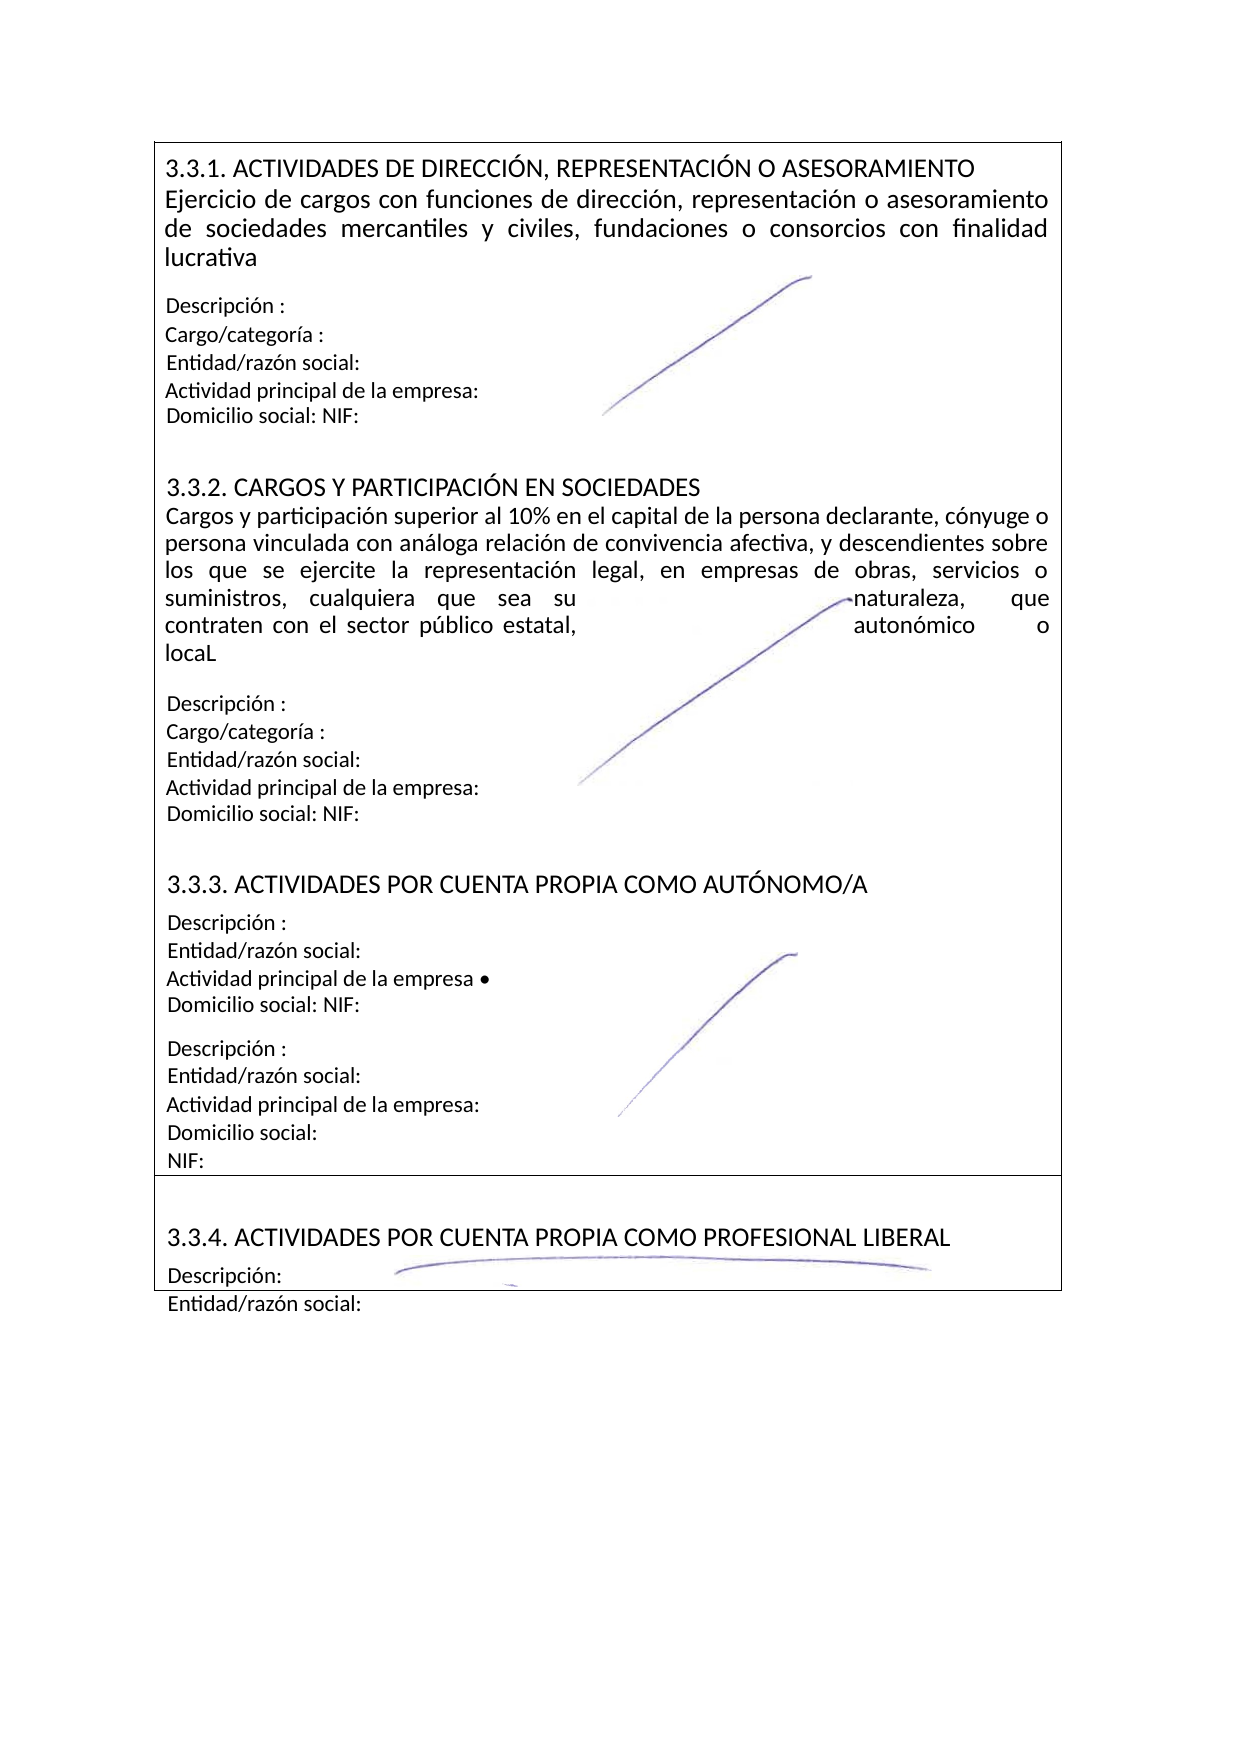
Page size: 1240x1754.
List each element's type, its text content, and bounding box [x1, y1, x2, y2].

table_cell 3.3.4. ACTIVIDADES POR CUENTA PROPIA COMO PROFESIONAL LIBERAL Descripción: Entidad/razón social: [155, 1176, 1061, 1290]
table_cell 3.3.1. ACTIVIDADES DE DIRECCIÓN, REPRESENTACIÓN O ASESORAMIENTO Ejercicio de cargos con funciones de dirección, representación o asesoramiento de sociedades mercantiles y civiles, fundaciones o consorcios con finalidad lucrativa Descripción : Cargo/categoría : Entidad/razón social: Actividad principal de la empresa: Domicilio social: NIF: 3.3.2. CARGOS Y PARTICIPACIÓN EN SOCIEDADES Cargos y participación superior al 10% en el capital de la persona declarante, cónyuge o persona vinculada con análoga relación de convivencia afectiva, y descendientes sobre los que se ejercite la representación legal, en empresas de obras, servicios o suministros, cualquiera que sea su naturaleza, que contraten con el sector público estatal, autonómico o locaL Descripción : Cargo/categoría : Entidad/razón social: Actividad principal de la empresa: Domicilio social: NIF: 3.3.3. ACTIVIDADES POR CUENTA PROPIA COMO AUTÓNOMO/A Descripción : Entidad/razón social: Actividad principal de la empresa • Domicilio social: NIF: Descripción : Entidad/razón social: Actividad principal de la empresa: Domicilio social: NIF: [155, 143, 1061, 1175]
